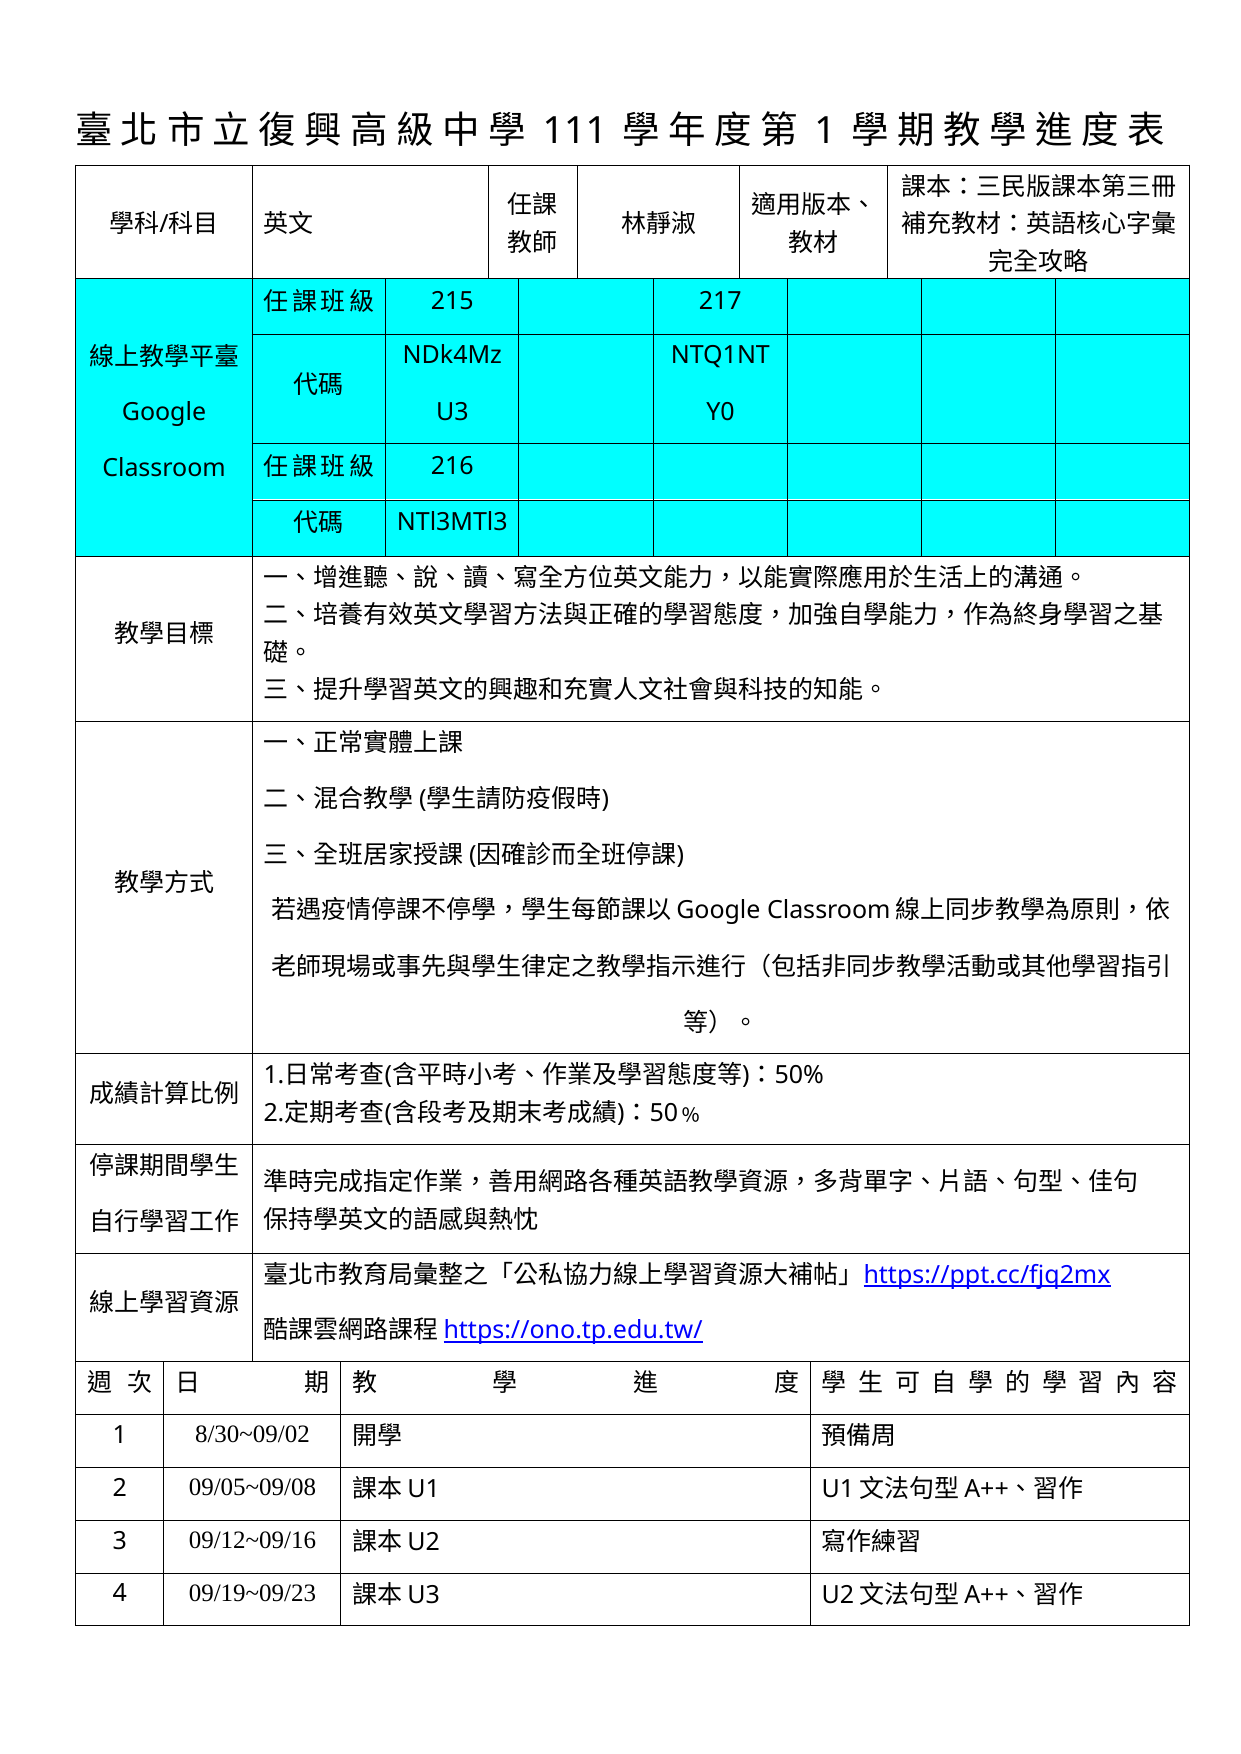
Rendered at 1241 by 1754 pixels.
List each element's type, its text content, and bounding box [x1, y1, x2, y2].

table_cell 09/05~09/08 [164, 1468, 340, 1519]
table_header 適用版本、教材 [740, 166, 887, 278]
table_cell U1文法句型A++、習作 [811, 1468, 1189, 1519]
table_cell [519, 501, 653, 556]
table_cell 預備周 [811, 1415, 1189, 1467]
table_header 任課 教師 [489, 166, 577, 278]
table_cell 開學 [341, 1415, 810, 1467]
table_cell 一、增進聽、說、讀、寫全方位英文能力，以能實際應用於生活上的溝通。 二、培養有效英文學習方法與正確的學習態度，加強自學能力，作為終身學習之基礎。 三、提升學習英文的興趣和充實人文社會與科技的知能。 [253, 557, 1189, 721]
table_cell [1056, 335, 1189, 443]
table_cell 216 [386, 444, 518, 499]
table_cell 3 [76, 1521, 163, 1572]
table_cell 教學目標 [76, 557, 252, 721]
table_cell 課本U1 [341, 1468, 810, 1519]
table_cell [654, 444, 787, 499]
table_header 林靜淑 [578, 166, 739, 278]
table_cell [922, 335, 1055, 443]
table_cell NTl3MTl3 [386, 501, 518, 556]
table_cell 代碼 [253, 501, 385, 556]
table_header 學科/科目 [76, 166, 252, 278]
table_cell [922, 444, 1055, 499]
table_cell 教學進度 [341, 1362, 810, 1414]
table_cell [788, 444, 921, 499]
table_cell 日期 [164, 1362, 340, 1414]
table_cell 4 [76, 1574, 163, 1625]
table_header 英文 [253, 166, 488, 278]
table_cell 臺北市教育局彙整之「公私協力線上學習資源大補帖」https://ppt.cc/fjq2mx 酷課雲網路課程https://ono.tp.edu.tw/ [253, 1254, 1189, 1361]
table_cell [1056, 501, 1189, 556]
table_cell 任課班級 [253, 444, 385, 499]
table_cell [1056, 279, 1189, 334]
table_cell [922, 501, 1055, 556]
table_cell 成績計算比例 [76, 1054, 252, 1144]
table_cell 1 [76, 1415, 163, 1467]
table_cell [788, 335, 921, 443]
table_cell 8/30~09/02 [164, 1415, 340, 1467]
table_cell [788, 501, 921, 556]
table_header 課本：三民版課本第三冊 補充教材：英語核心字彙完全攻略 [888, 166, 1189, 278]
table_cell 代碼 [253, 335, 385, 443]
table_cell 課本U2 [341, 1521, 810, 1572]
table_cell [1056, 444, 1189, 499]
table_cell 學生可自學的學習內容 [811, 1362, 1189, 1414]
table_cell 線上學習資源 [76, 1254, 252, 1361]
table_cell 線上教學平臺 Google Classroom [76, 279, 252, 556]
table_cell [788, 279, 921, 334]
table_cell 217 [654, 279, 787, 334]
table_cell 1.日常考查(含平時小考、作業及學習態度等)：50% 2.定期考查(含段考及期末考成績)：50﹪ [253, 1054, 1189, 1144]
table_cell 寫作練習 [811, 1521, 1189, 1572]
table_cell 準時完成指定作業，善用網路各種英語教學資源，多背單字、片語、句型、佳句 保持學英文的語感與熱忱 [253, 1145, 1189, 1253]
table_cell 09/19~09/23 [164, 1574, 340, 1625]
table_cell [519, 279, 653, 334]
text 臺北市立復興高級中學111學年度第1學期教學進度表 [75, 89, 1165, 164]
table_cell 課本U3 [341, 1574, 810, 1625]
table_cell [922, 279, 1055, 334]
table_cell 2 [76, 1468, 163, 1519]
table_cell 停課期間學生自行學習工作 [76, 1145, 252, 1253]
table_cell [654, 501, 787, 556]
table_cell U2文法句型A++、習作 [811, 1574, 1189, 1625]
table_cell 週次 [76, 1362, 163, 1414]
table_cell 教學方式 [76, 722, 252, 1053]
table_cell 09/12~09/16 [164, 1521, 340, 1572]
table_cell 任課班級 [253, 279, 385, 334]
table_cell NTQ1NTY0 [654, 335, 787, 443]
table_cell 215 [386, 279, 518, 334]
table_cell NDk4MzU3 [386, 335, 518, 443]
table_cell 一、正常實體上課 二、混合教學 (學生請防疫假時) 三、全班居家授課 (因確診而全班停課) 若遇疫情停課不停學，學生每節課以Google Classroom線上同步教學為原則，依老師現場或事先與學生律定之教學指示進行（包括非同步教學活動或其他學習指引等）。 [253, 722, 1189, 1053]
table_cell [519, 335, 653, 443]
table_cell [519, 444, 653, 499]
